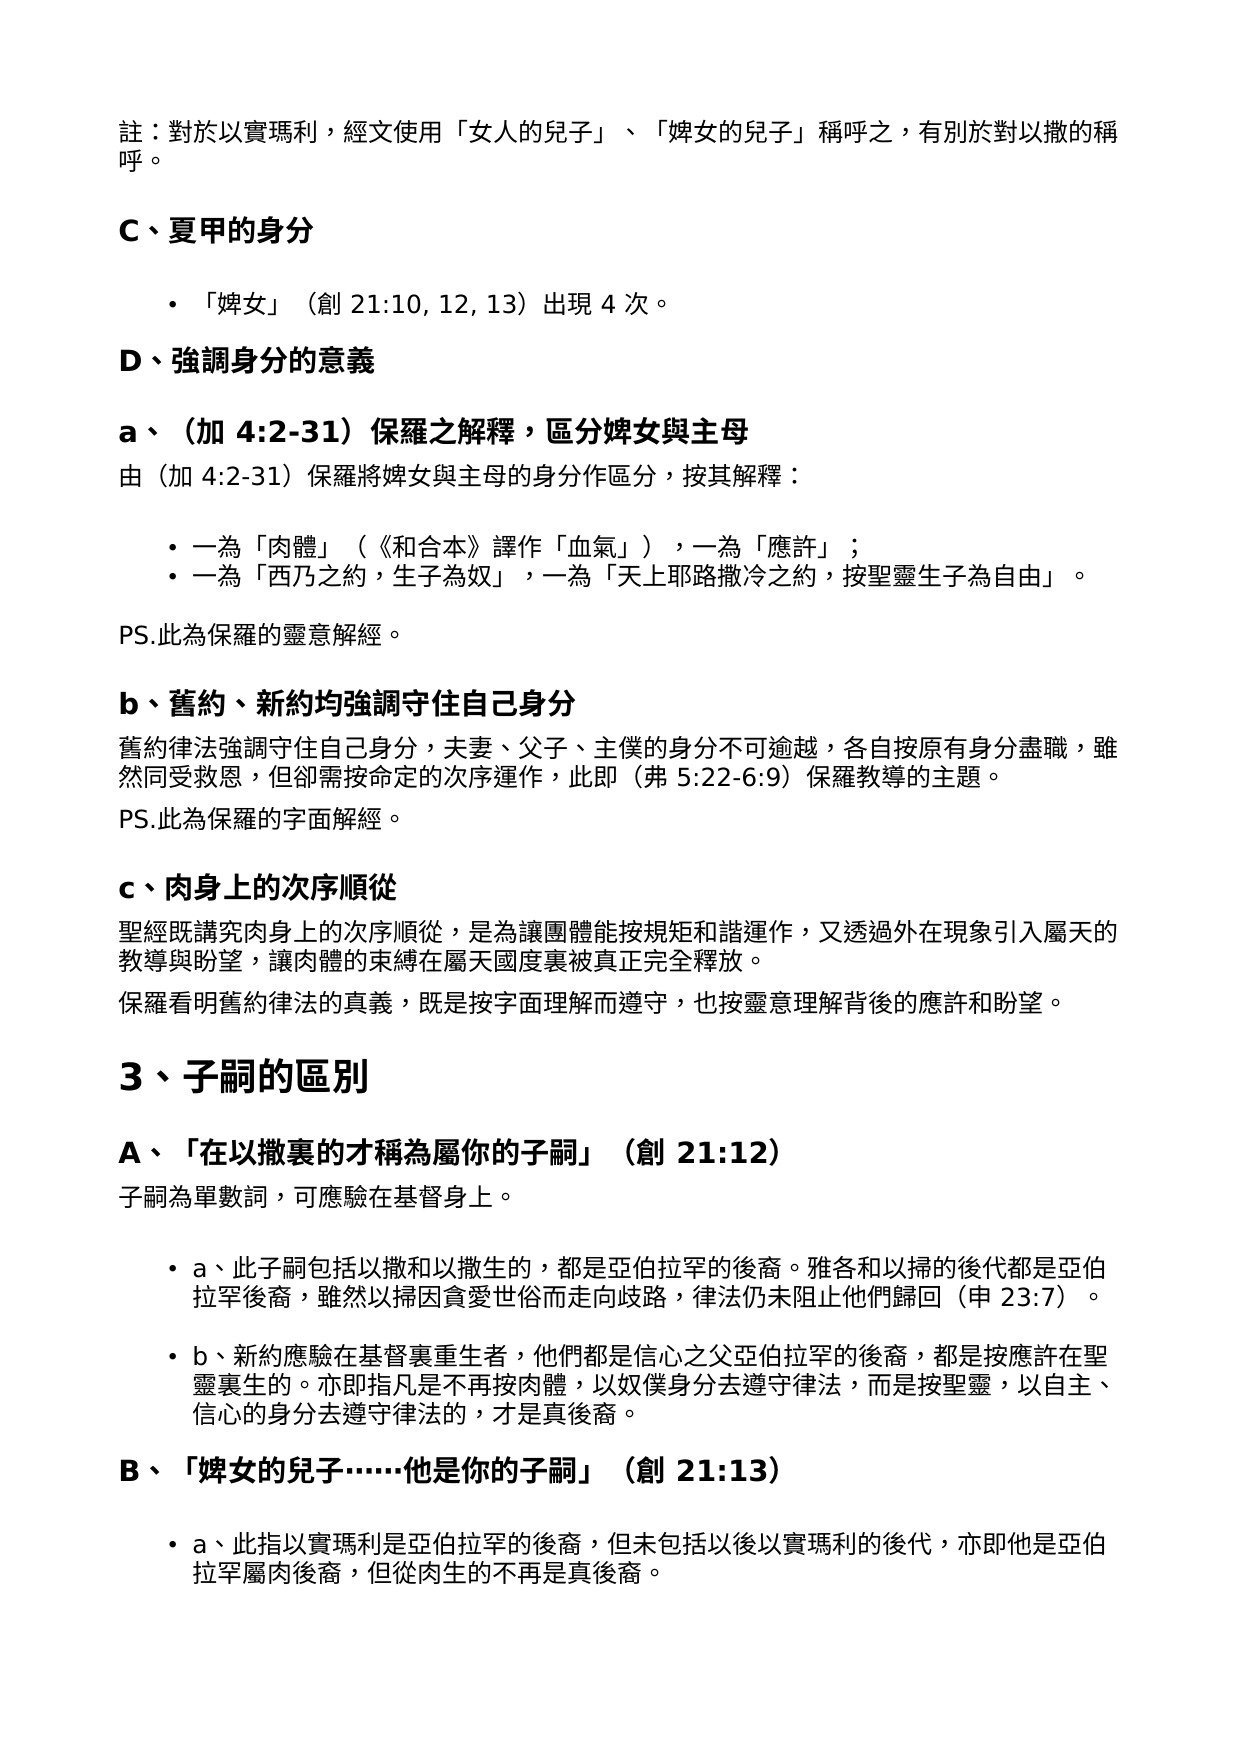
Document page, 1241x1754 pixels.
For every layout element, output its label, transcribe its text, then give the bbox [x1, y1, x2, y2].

list b、新約應驗在基督裏重生者，他們都是信心之父亞伯拉罕的後裔，都是按應許在聖靈裏生的。亦即指凡是不再按肉體，以奴僕身分去遵守律法，而是按聖靈，以自主、信心的身分去遵守律法的，才是真後裔。 [177, 1342, 1122, 1429]
list 一為「肉體」（《和合本》譯作「血氣」），一為「應許」； [177, 533, 1122, 562]
list a、此指以實瑪利是亞伯拉罕的後裔，但未包括以後以實瑪利的後代，亦即他是亞伯拉罕屬肉後裔，但從肉生的不再是真後裔。 [177, 1531, 1122, 1589]
subtitle a、（加 4:2-31）保羅之解釋，區分婢女與主母 [118, 416, 1122, 449]
text 保羅看明舊約律法的真義，既是按字面理解而遵守，也按靈意理解背後的應許和盼望。 [118, 989, 1122, 1018]
text 註：對於以實瑪利，經文使用「女人的兒子」、「婢女的兒子」稱呼之，有別於對以撒的稱呼。 [118, 118, 1122, 176]
text 聖經既講究肉身上的次序順從，是為讓團體能按規矩和諧運作，又透過外在現象引入屬天的教導與盼望，讓肉體的束縛在屬天國度裏被真正完全釋放。 [118, 918, 1122, 976]
subtitle c、肉身上的次序順從 [118, 872, 1122, 906]
text 子嗣為單數詞，可應驗在基督身上。 [118, 1183, 1122, 1212]
text 由（加 4:2-31）保羅將婢女與主母的身分作區分，按其解釋： [118, 462, 1122, 491]
text PS.此為保羅的字面解經。 [118, 805, 1122, 834]
subtitle b、舊約、新約均強調守住自己身分 [118, 688, 1122, 722]
text PS.此為保羅的靈意解經。 [118, 621, 1122, 650]
list 「婢女」（創 21:10, 12, 13）出現 4 次。 [177, 290, 1122, 319]
subtitle A、「在以撒裏的才稱為屬你的子嗣」（創 21:12） [118, 1137, 1122, 1171]
subtitle 3、子嗣的區別 [118, 1056, 1122, 1099]
text 舊約律法強調守住自己身分，夫妻、父子、主僕的身分不可逾越，各自按原有身分盡職，雖然同受救恩，但卻需按命定的次序運作，此即（弗 5:22-6:9）保羅教導的主題。 [118, 734, 1122, 792]
subtitle B、「婢女的兒子⋯⋯他是你的子嗣」（創 21:13） [118, 1454, 1122, 1488]
list 一為「西乃之約，生子為奴」，一為「天上耶路撒冷之約，按聖靈生子為自由」。 [177, 562, 1122, 591]
list a、此子嗣包括以撒和以撒生的，都是亞伯拉罕的後裔。雅各和以掃的後代都是亞伯拉罕後裔，雖然以掃因貪愛世俗而走向歧路，律法仍未阻止他們歸回（申 23:7）。 [177, 1254, 1122, 1313]
subtitle D、強調身分的意義 [118, 344, 1122, 378]
subtitle C、夏甲的身分 [118, 214, 1122, 248]
